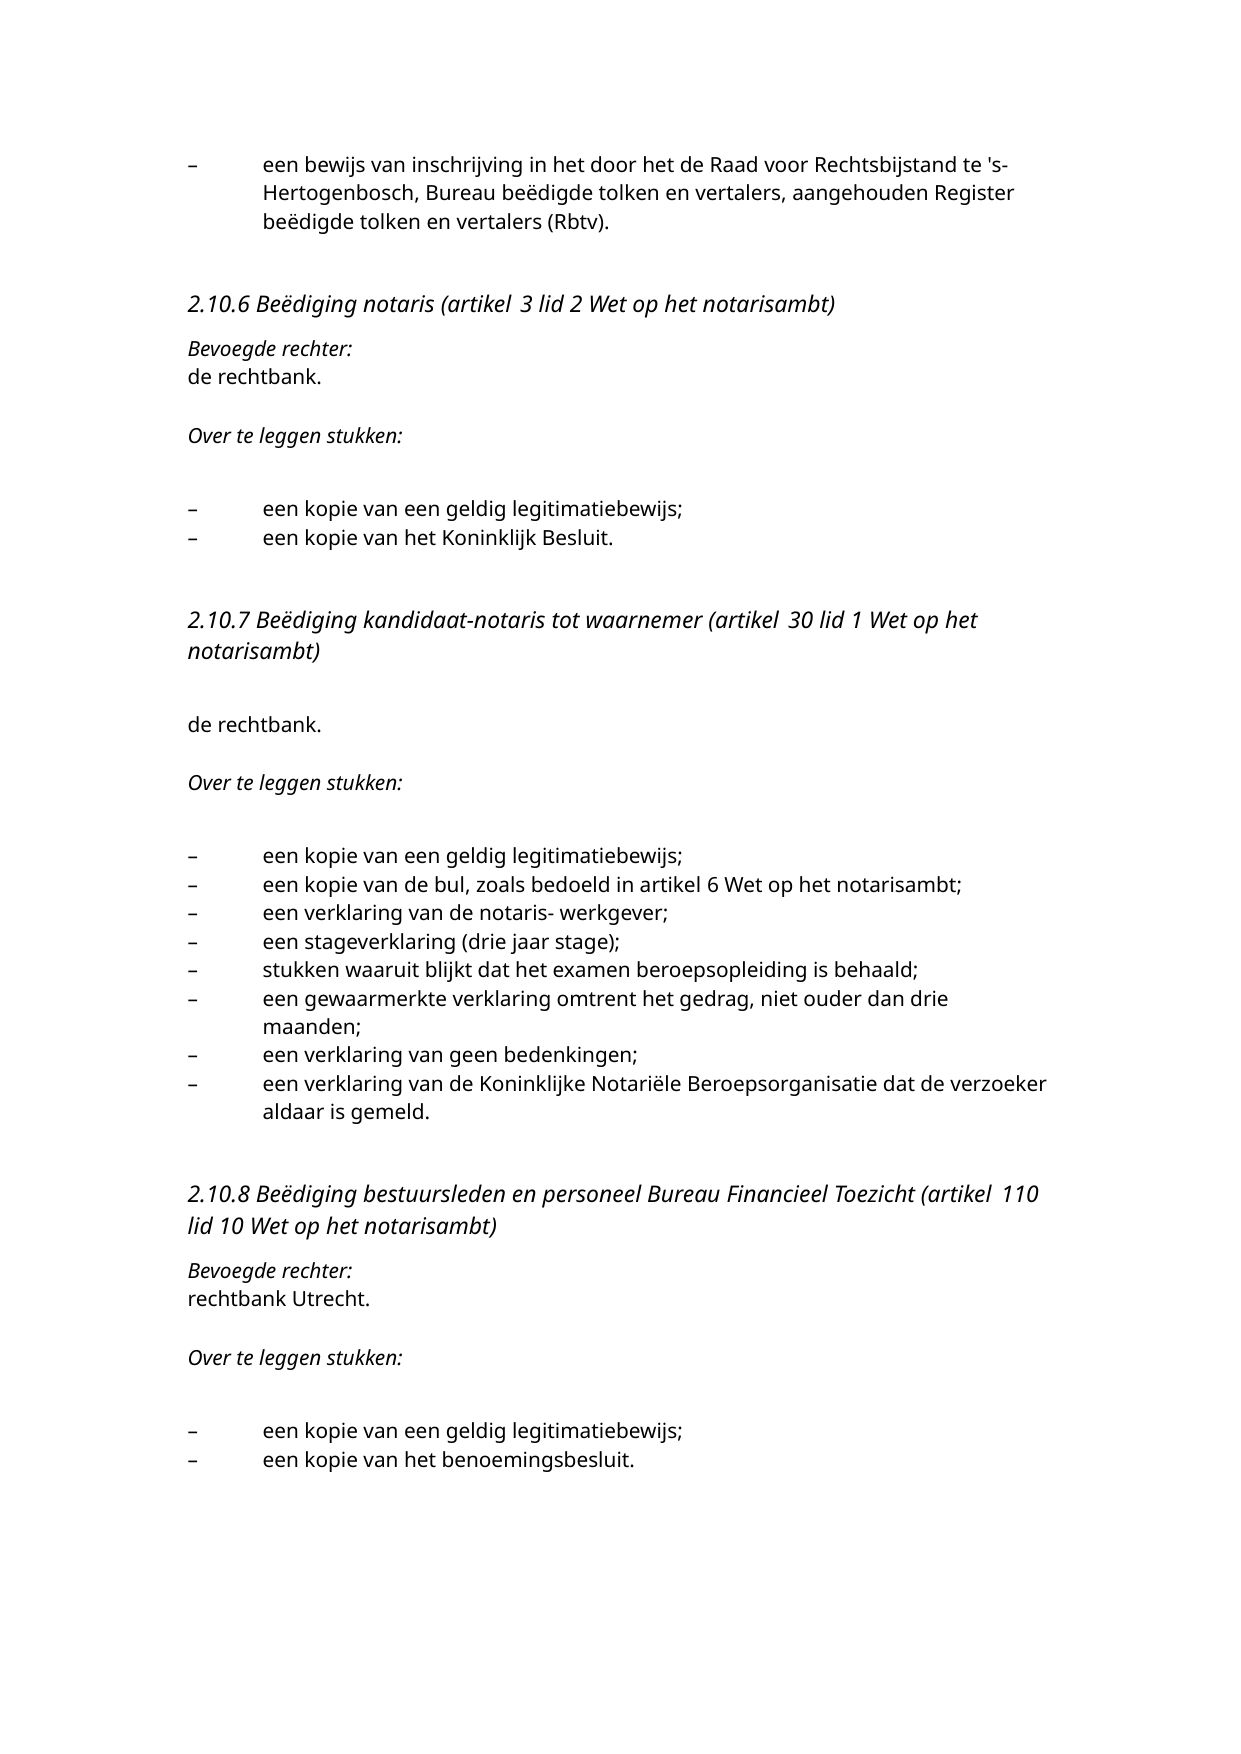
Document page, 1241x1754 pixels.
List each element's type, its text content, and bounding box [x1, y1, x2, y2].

text Over te leggen stukken: [187, 1431, 1053, 1460]
list een kopie van de bul, zoals bedoeld in artikel 6 Wet op het notarisambt; [187, 958, 1053, 987]
list een kopie van een geldig legitimatiebewijs; [187, 583, 1053, 611]
text Over te leggen stukken: [187, 857, 1053, 885]
list stukken waaruit blijkt dat het examen beroepsopleiding is behaald; [187, 1044, 1053, 1072]
subtitle 2.10.6 Beëdiging notaris (artikel 3 lid 2 Wet op het notarisambt) [187, 376, 1053, 407]
list een bewijs van inschrijving in het door het de Raad voor Rechtsbijstand te 's-Hertogenbosch, Bureau beëdigde tolken en vertalers, aangehouden Register beëdigde tolken en vertalers (Rbtv). [187, 238, 1053, 324]
text de rechtbank. [187, 451, 1053, 479]
list een stageverklaring (drie jaar stage); [187, 1015, 1053, 1044]
subtitle 2.10.7 Beëdiging kandidaat-notaris tot waarnemer (artikel 30 lid 1 Wet op het notarisambt) [187, 692, 1053, 755]
text Over te leggen stukken: [187, 150, 1053, 178]
list een verklaring van de Koninklijke Notariële Beroepsorganisatie dat de verzoeker aldaar is gemeld. [187, 1157, 1053, 1214]
list een kopie van het benoemingsbesluit. [187, 1533, 1053, 1562]
list een verklaring van de notaris- werkgever; [187, 987, 1053, 1015]
list een kopie van een geldig legitimatiebewijs; [187, 1505, 1053, 1533]
subtitle 2.10.8 Beëdiging bestuursleden en personeel Bureau Financieel Toezicht (artikel 110 lid 10 Wet op het notarisambt) [187, 1267, 1053, 1329]
list een kopie van het Koninklijk Besluit. [187, 611, 1053, 640]
text de rechtbank. [187, 798, 1053, 827]
list een kopie van een geldig legitimatiebewijs; [187, 930, 1053, 958]
list een verklaring van geen bedenkingen; [187, 1129, 1053, 1157]
text rechtbank Utrecht. [187, 1373, 1053, 1401]
list een gewaarmerkte verklaring omtrent het gedrag, niet ouder dan drie maanden; [187, 1072, 1053, 1129]
text Bevoegde rechter: [187, 422, 1053, 451]
text Over te leggen stukken: [187, 509, 1053, 538]
text Bevoegde rechter: [187, 1344, 1053, 1373]
